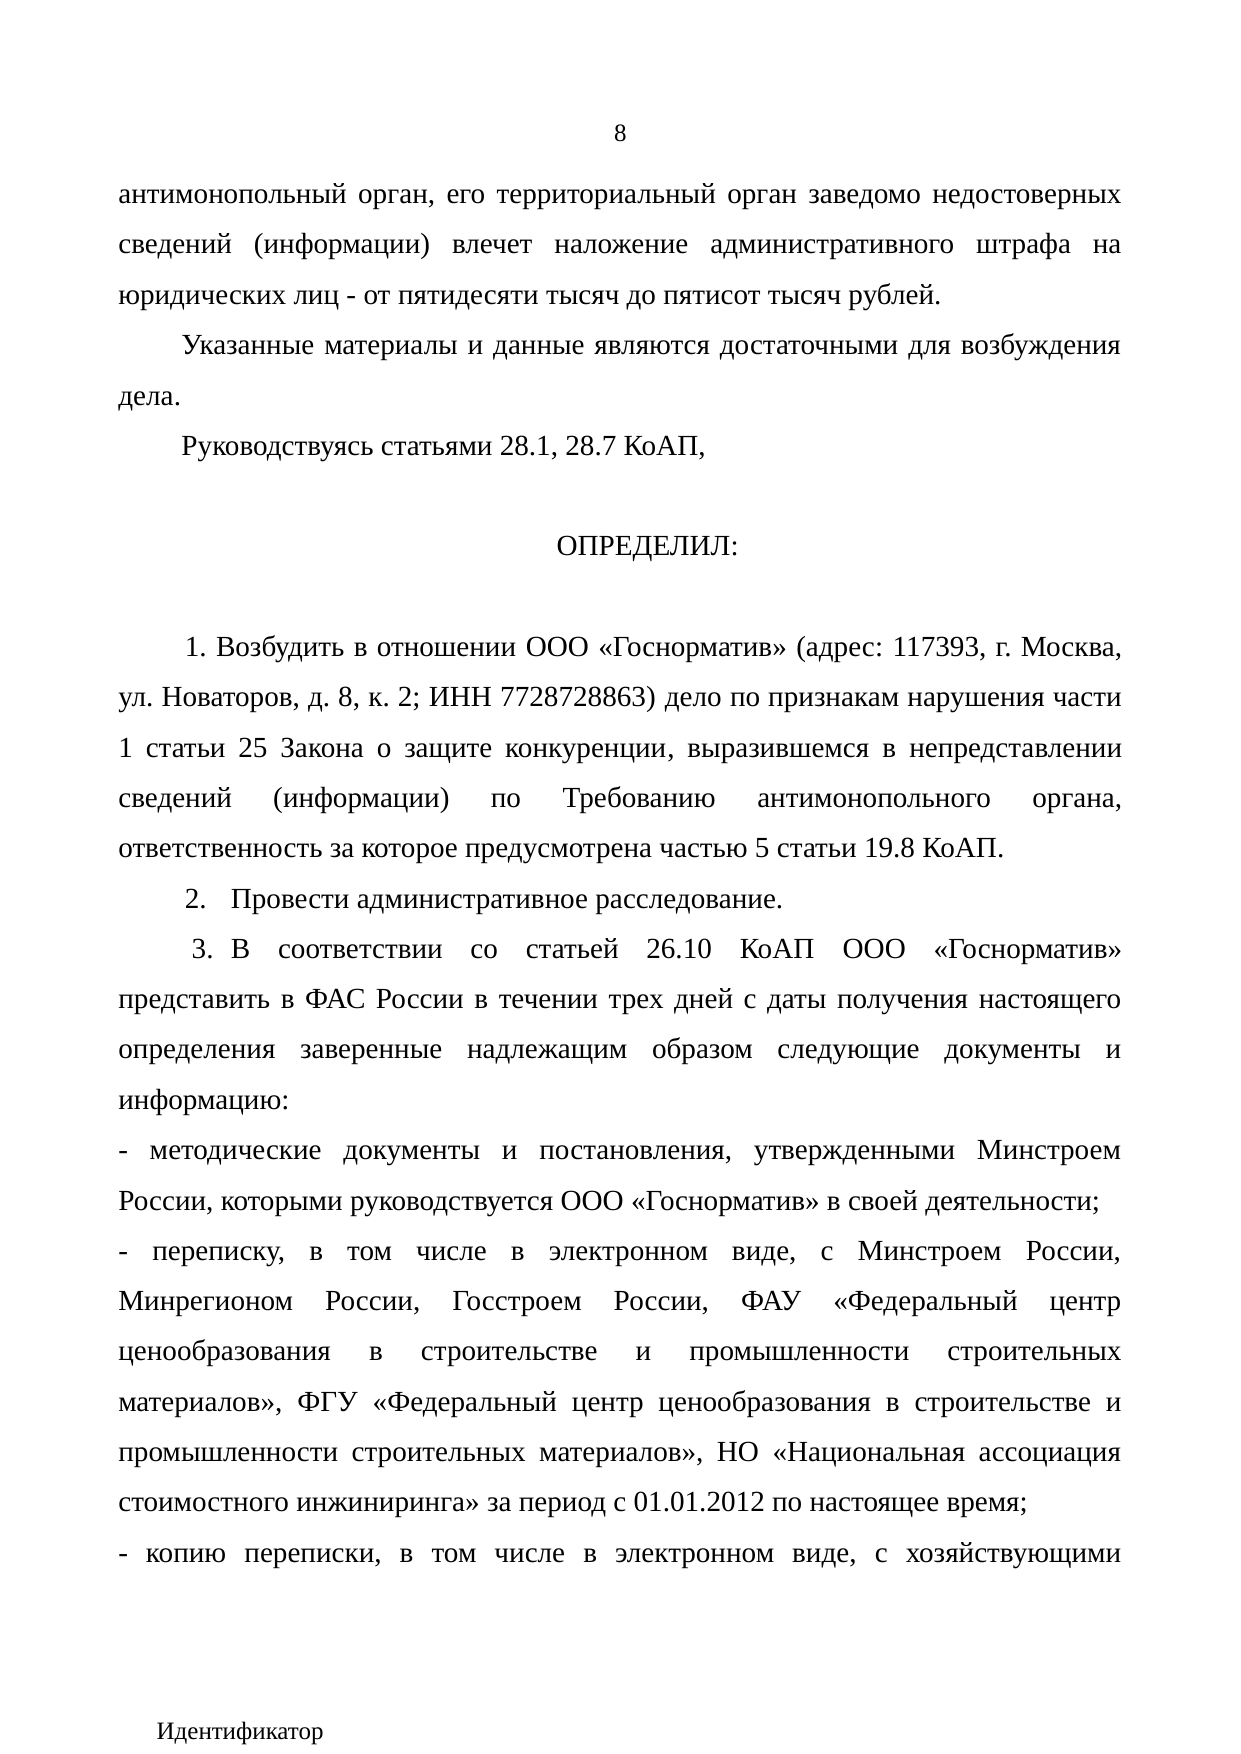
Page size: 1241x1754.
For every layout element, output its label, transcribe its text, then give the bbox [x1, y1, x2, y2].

list Провести административное расследование. [118, 881, 1122, 914]
text 1. Возбудить в отношении ООО «Госнорматив» (адрес: 117393, г. Москва, ул. Новаторов, д. 8, к. 2; ИНН 7728728863) дело по признакам нарушения части 1 статьи 25 Закона о защите конкуренции, выразившемся в непредставлении сведений (информации) по Требованию антимонопольного органа, ответственность за которое предусмотрена частью 5 статьи 19.8 КоАП. [118, 629, 1122, 864]
list [148, 1687, 431, 1754]
text ОПРЕДЕЛИЛ: [118, 528, 1122, 562]
list - переписку, в том числе в электронном виде, с Минстроем России, Минрегионом России, Госстроем России, ФАУ «Федеральный центр ценообразования в строительстве и промышленности строительных материалов», ФГУ «Федеральный центр ценообразования в строительстве и промышленности строительных материалов», НО «Национальная ассоциация стоимостного инжиниринга» за период с 01.01.2012 по настоящее время; [118, 1233, 1122, 1518]
list - методические документы и постановления, утвержденными Минстроем России, которыми руководствуется ООО «Госнорматив» в своей деятельности; [118, 1132, 1122, 1216]
list В соответствии со статьей 26.10 КоАП ООО «Госнорматив» представить в ФАС России в течении трех дней с даты получения настоящего определения заверенные надлежащим образом следующие документы и информацию: [118, 931, 1122, 1116]
text антимонопольный орган, его территориальный орган заведомо недостоверных сведений (информации) влечет наложение административного штрафа на юридических лиц - от пятидесяти тысяч до пятисот тысяч рублей. [118, 176, 1122, 311]
text Указанные материалы и данные являются достаточными для возбуждения дела. [118, 327, 1122, 411]
list - копию переписки, в том числе в электронном виде, с хозяйствующими [118, 1535, 1122, 1568]
list Идентификатор [156, 1716, 402, 1745]
text Руководствуясь статьями 28.1, 28.7 КоАП, [118, 428, 1122, 461]
